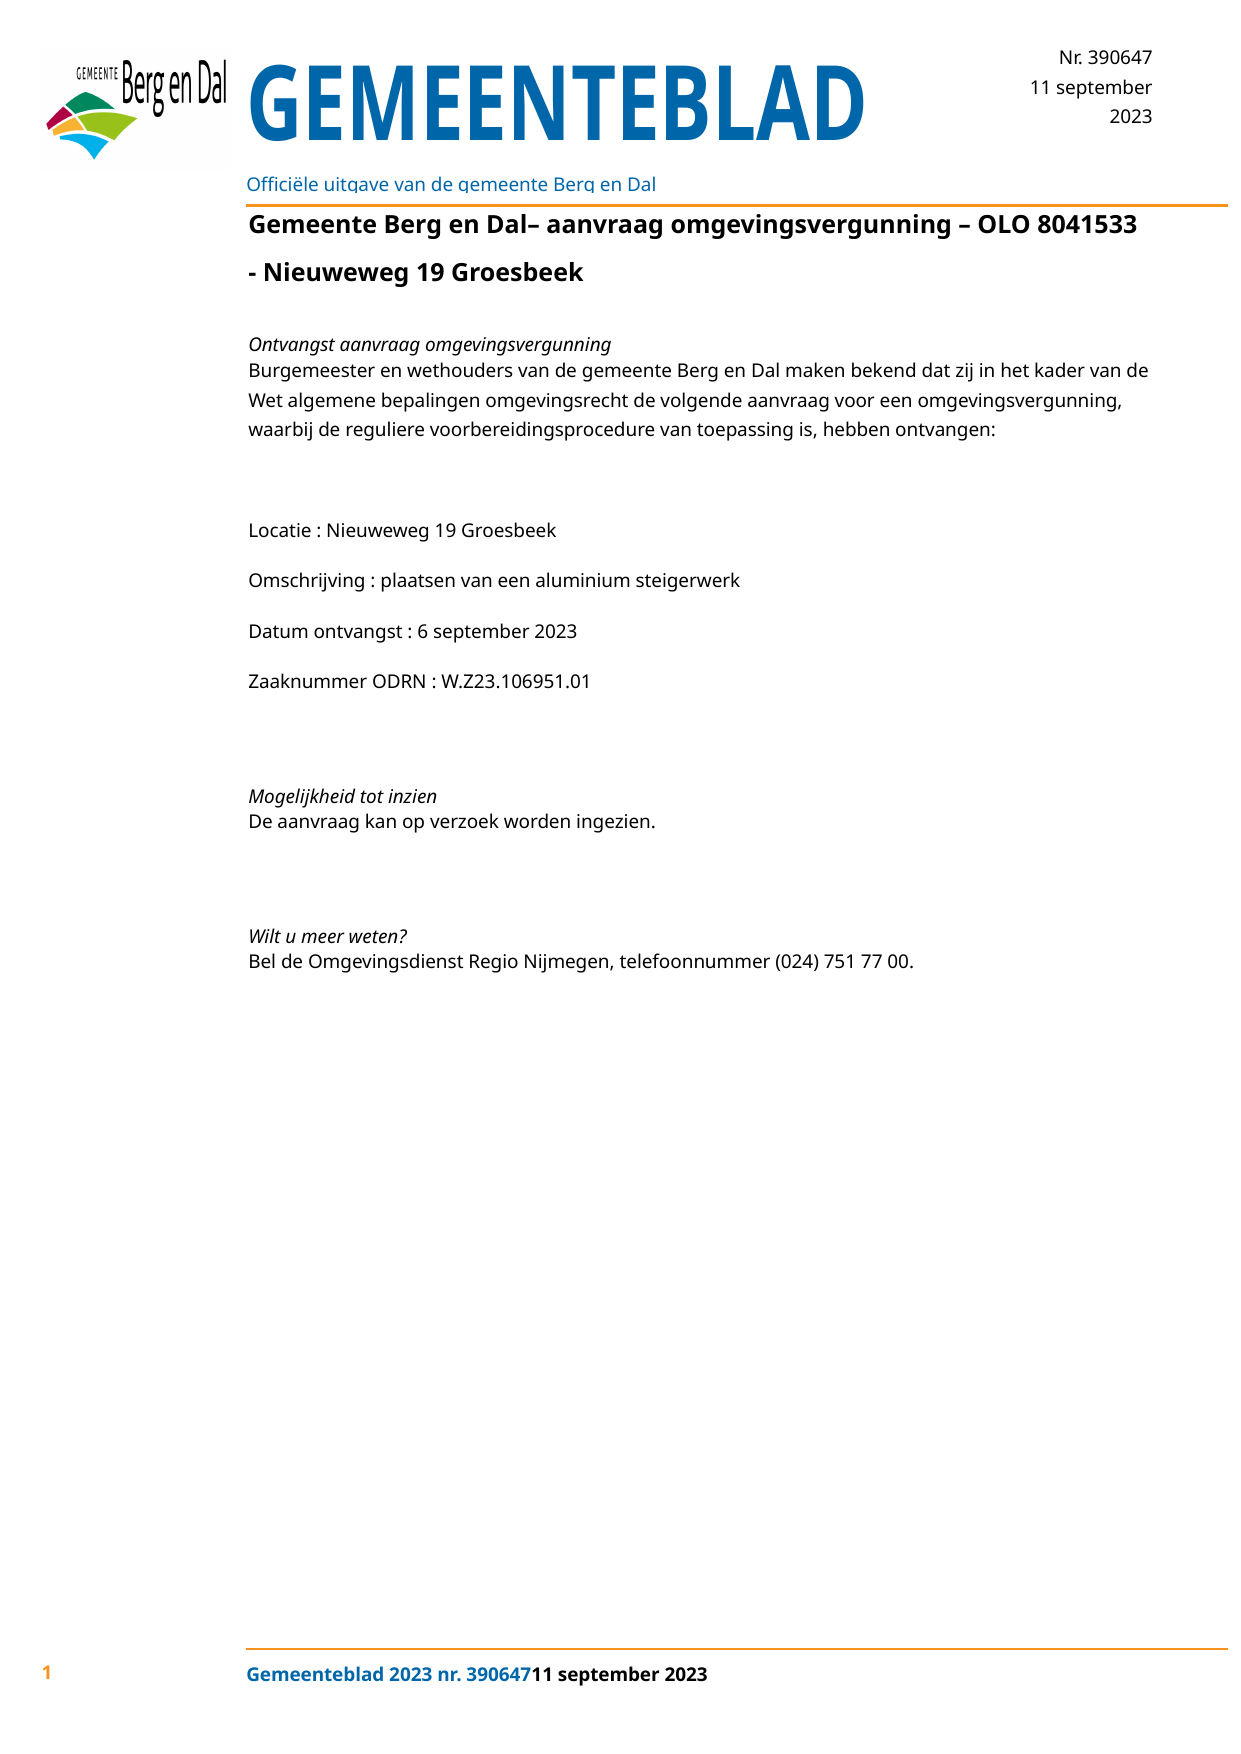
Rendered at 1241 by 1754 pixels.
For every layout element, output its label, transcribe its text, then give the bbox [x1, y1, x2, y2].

text Gemeente Berg en Dal– aanvraag omgevingsvergunning – OLO 8041533 - Nieuweweg 19 Groesbeek [248, 207, 1152, 288]
text Datum ontvangst : 6 september 2023 [248, 618, 1152, 644]
text Locatie : Nieuweweg 19 Groesbeek [248, 517, 1152, 543]
text Burgemeester en wethouders van de gemeente Berg en Dal maken bekend dat zij in het kader van de Wet algemene bepalingen omgevingsrecht de volgende aanvraag voor een omgevingsvergunning, waarbij de reguliere voorbereidingsprocedure van toepassing is, hebben ontvangen: [248, 357, 1152, 442]
text Wilt u meer weten? [248, 923, 1152, 949]
text De aanvraag kan op verzoek worden ingezien. [248, 808, 1152, 834]
text Mogelijkheid tot inzien [248, 783, 1152, 808]
text Ontvangst aanvraag omgevingsvergunning [248, 331, 1152, 357]
text Bel de Omgevingsdienst Regio Nijmegen, telefoonnummer (024) 751 77 00. [248, 949, 1152, 974]
picture [41, 47, 231, 172]
text Zaaknummer ODRN : W.Z23.106951.01 [248, 668, 1152, 694]
text Omschrijving : plaatsen van een aluminium steigerwerk [248, 568, 1152, 593]
